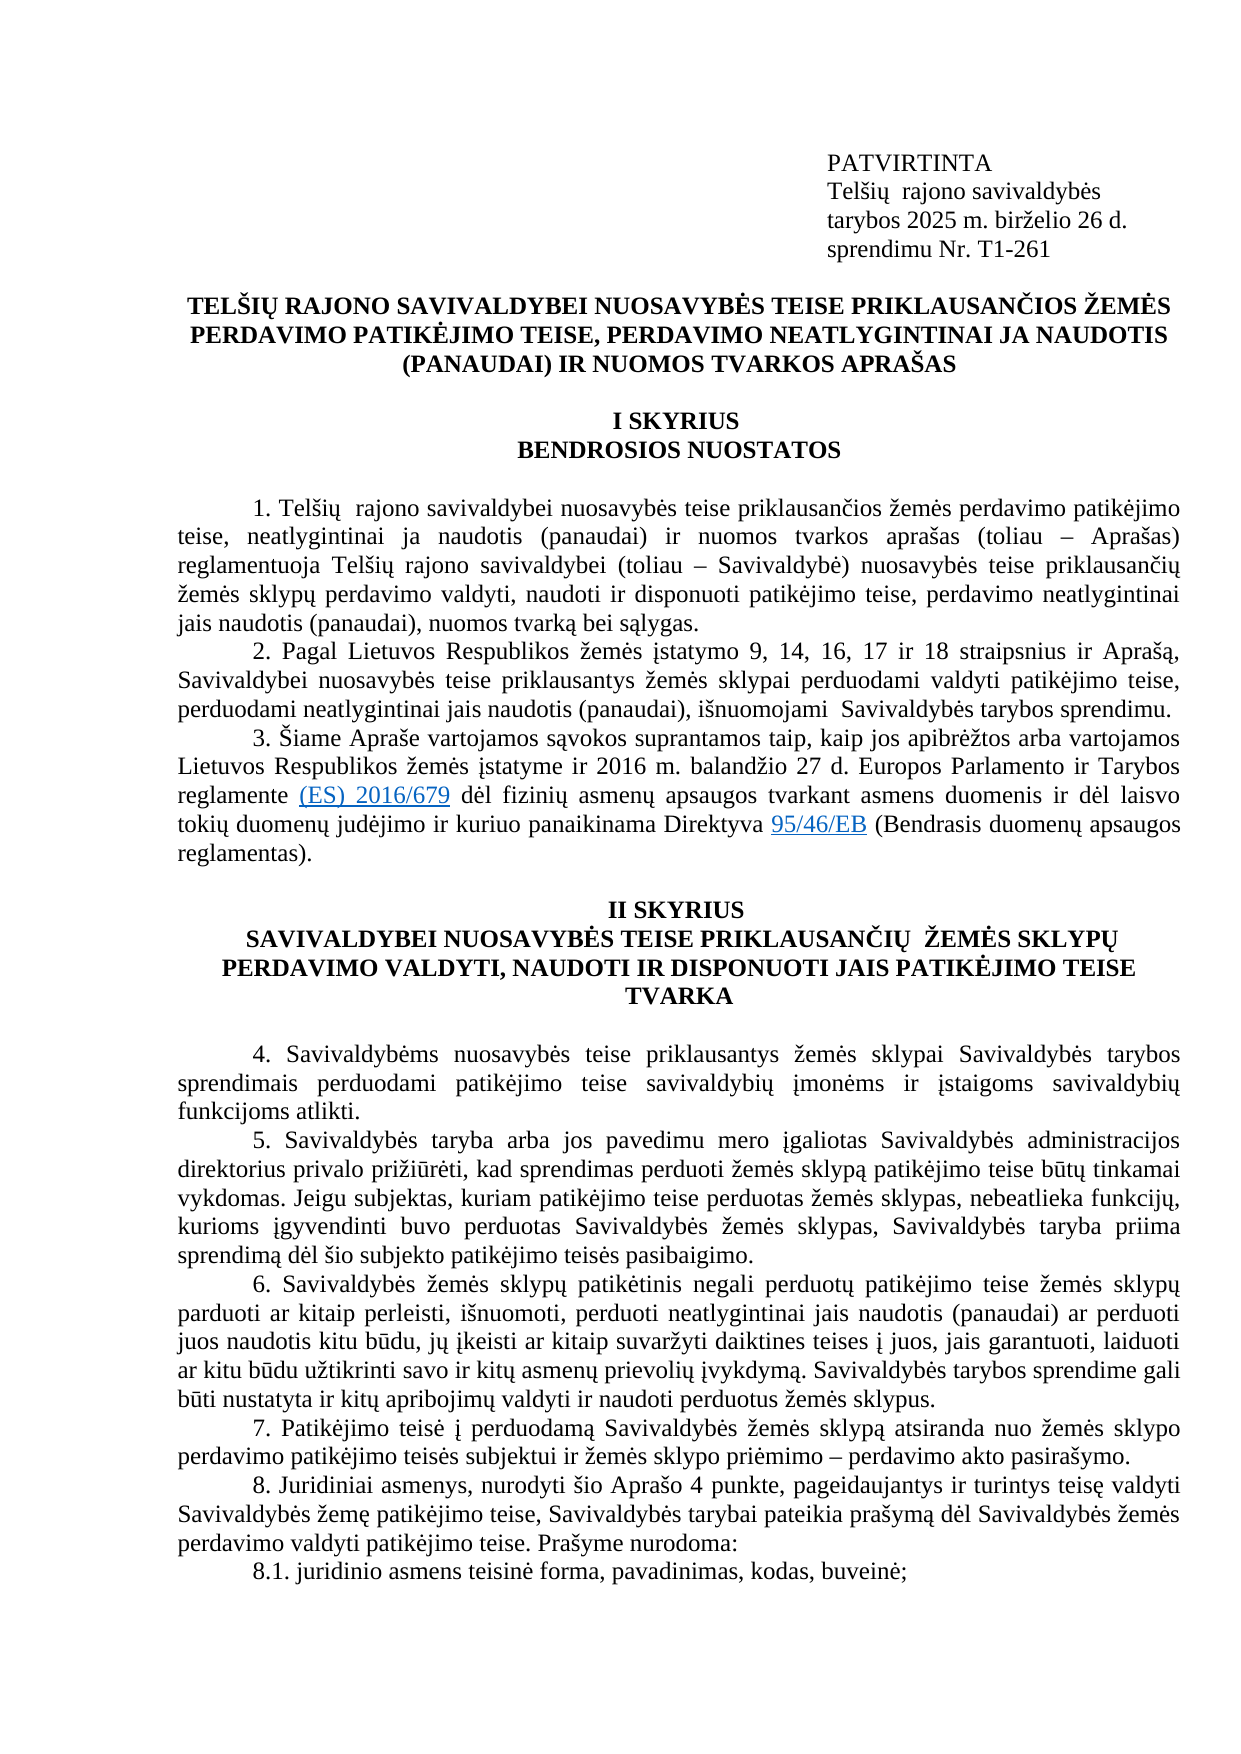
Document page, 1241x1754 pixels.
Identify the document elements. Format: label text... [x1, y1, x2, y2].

text Telšių rajono savivaldybės [177, 176, 1181, 205]
text 5. Savivaldybės taryba arba jos pavedimu mero įgaliotas Savivaldybės administracijos direktorius privalo prižiūrėti, kad sprendimas perduoti žemės sklypą patikėjimo teise būtų tinkamai vykdomas. Jeigu subjektas, kuriam patikėjimo teise perduotas žemės sklypas, nebeatlieka funkcijų, kurioms įgyvendinti buvo perduotas Savivaldybės žemės sklypas, Savivaldybės taryba priima sprendimą dėl šio subjekto patikėjimo teisės pasibaigimo. [177, 1125, 1181, 1269]
text TELŠIŲ RAJONO SAVIVALDYBEI NUOSAVYBĖS TEISE PRIKLAUSANČIOS ŽEMĖS PERDAVIMO PATIKĖJIMO TEISE, PERDAVIMO NEATLYGINTINAI JA NAUDOTIS (PANAUDAI) IR NUOMOS TVARKOS APRAŠAS [177, 291, 1181, 378]
text 8.1. juridinio asmens teisinė forma, pavadinimas, kodas, buveinė; [177, 1556, 1181, 1585]
text BENDROSIOS NUOSTATOS [177, 435, 1181, 464]
text 3. Šiame Apraše vartojamos sąvokos suprantamos taip, kaip jos apibrėžtos arba vartojamos Lietuvos Respublikos žemės įstatyme ir 2016 m. balandžio 27 d. Europos Parlamento ir Tarybos reglamente (ES) 2016/679 dėl fizinių asmenų apsaugos tvarkant asmens duomenis ir dėl laisvo tokių duomenų judėjimo ir kuriuo panaikinama Direktyva 95/46/EB (Bendrasis duomenų apsaugos reglamentas). [177, 723, 1181, 866]
text II SKYRIUS [177, 895, 1181, 924]
text 8. Juridiniai asmenys, nurodyti šio Aprašo 4 punkte, pageidaujantys ir turintys teisę valdyti Savivaldybės žemę patikėjimo teise, Savivaldybės tarybai pateikia prašymą dėl Savivaldybės žemės perdavimo valdyti patikėjimo teise. Prašyme nurodoma: [177, 1470, 1181, 1556]
text sprendimu Nr. T1-261 [177, 234, 1181, 263]
text 4. Savivaldybėms nuosavybės teise priklausantys žemės sklypai Savivaldybės tarybos sprendimais perduodami patikėjimo teise savivaldybių įmonėms ir įstaigoms savivaldybių funkcijoms atlikti. [177, 1039, 1181, 1125]
text PATVIRTINTA [752, 148, 1181, 176]
text SAVIVALDYBEI NUOSAVYBĖS TEISE PRIKLAUSANČIŲ ŽEMĖS SKLYPŲ PERDAVIMO VALDYTI, NAUDOTI IR DISPONUOTI JAIS PATIKĖJIMO TEISE TVARKA [177, 924, 1181, 1010]
text 2. Pagal Lietuvos Respublikos žemės įstatymo 9, 14, 16, 17 ir 18 straipsnius ir Aprašą, Savivaldybei nuosavybės teise priklausantys žemės sklypai perduodami valdyti patikėjimo teise, perduodami neatlygintinai jais naudotis (panaudai), išnuomojami Savivaldybės tarybos sprendimu. [177, 636, 1181, 723]
text tarybos 2025 m. birželio 26 d. [177, 205, 1181, 234]
text 6. Savivaldybės žemės sklypų patikėtinis negali perduotų patikėjimo teise žemės sklypų parduoti ar kitaip perleisti, išnuomoti, perduoti neatlygintinai jais naudotis (panaudai) ar perduoti juos naudotis kitu būdu, jų įkeisti ar kitaip suvaržyti daiktines teises į juos, jais garantuoti, laiduoti ar kitu būdu užtikrinti savo ir kitų asmenų prievolių įvykdymą. Savivaldybės tarybos sprendime gali būti nustatyta ir kitų apribojimų valdyti ir naudoti perduotus žemės sklypus. [177, 1269, 1181, 1413]
text 7. Patikėjimo teisė į perduodamą Savivaldybės žemės sklypą atsiranda nuo žemės sklypo perdavimo patikėjimo teisės subjektui ir žemės sklypo priėmimo – perdavimo akto pasirašymo. [177, 1413, 1181, 1470]
text I SKYRIUS [177, 406, 1181, 435]
text 1. Telšių rajono savivaldybei nuosavybės teise priklausančios žemės perdavimo patikėjimo teise, neatlygintinai ja naudotis (panaudai) ir nuomos tvarkos aprašas (toliau – Aprašas) reglamentuoja Telšių rajono savivaldybei (toliau – Savivaldybė) nuosavybės teise priklausančių žemės sklypų perdavimo valdyti, naudoti ir disponuoti patikėjimo teise, perdavimo neatlygintinai jais naudotis (panaudai), nuomos tvarką bei sąlygas. [177, 493, 1181, 636]
